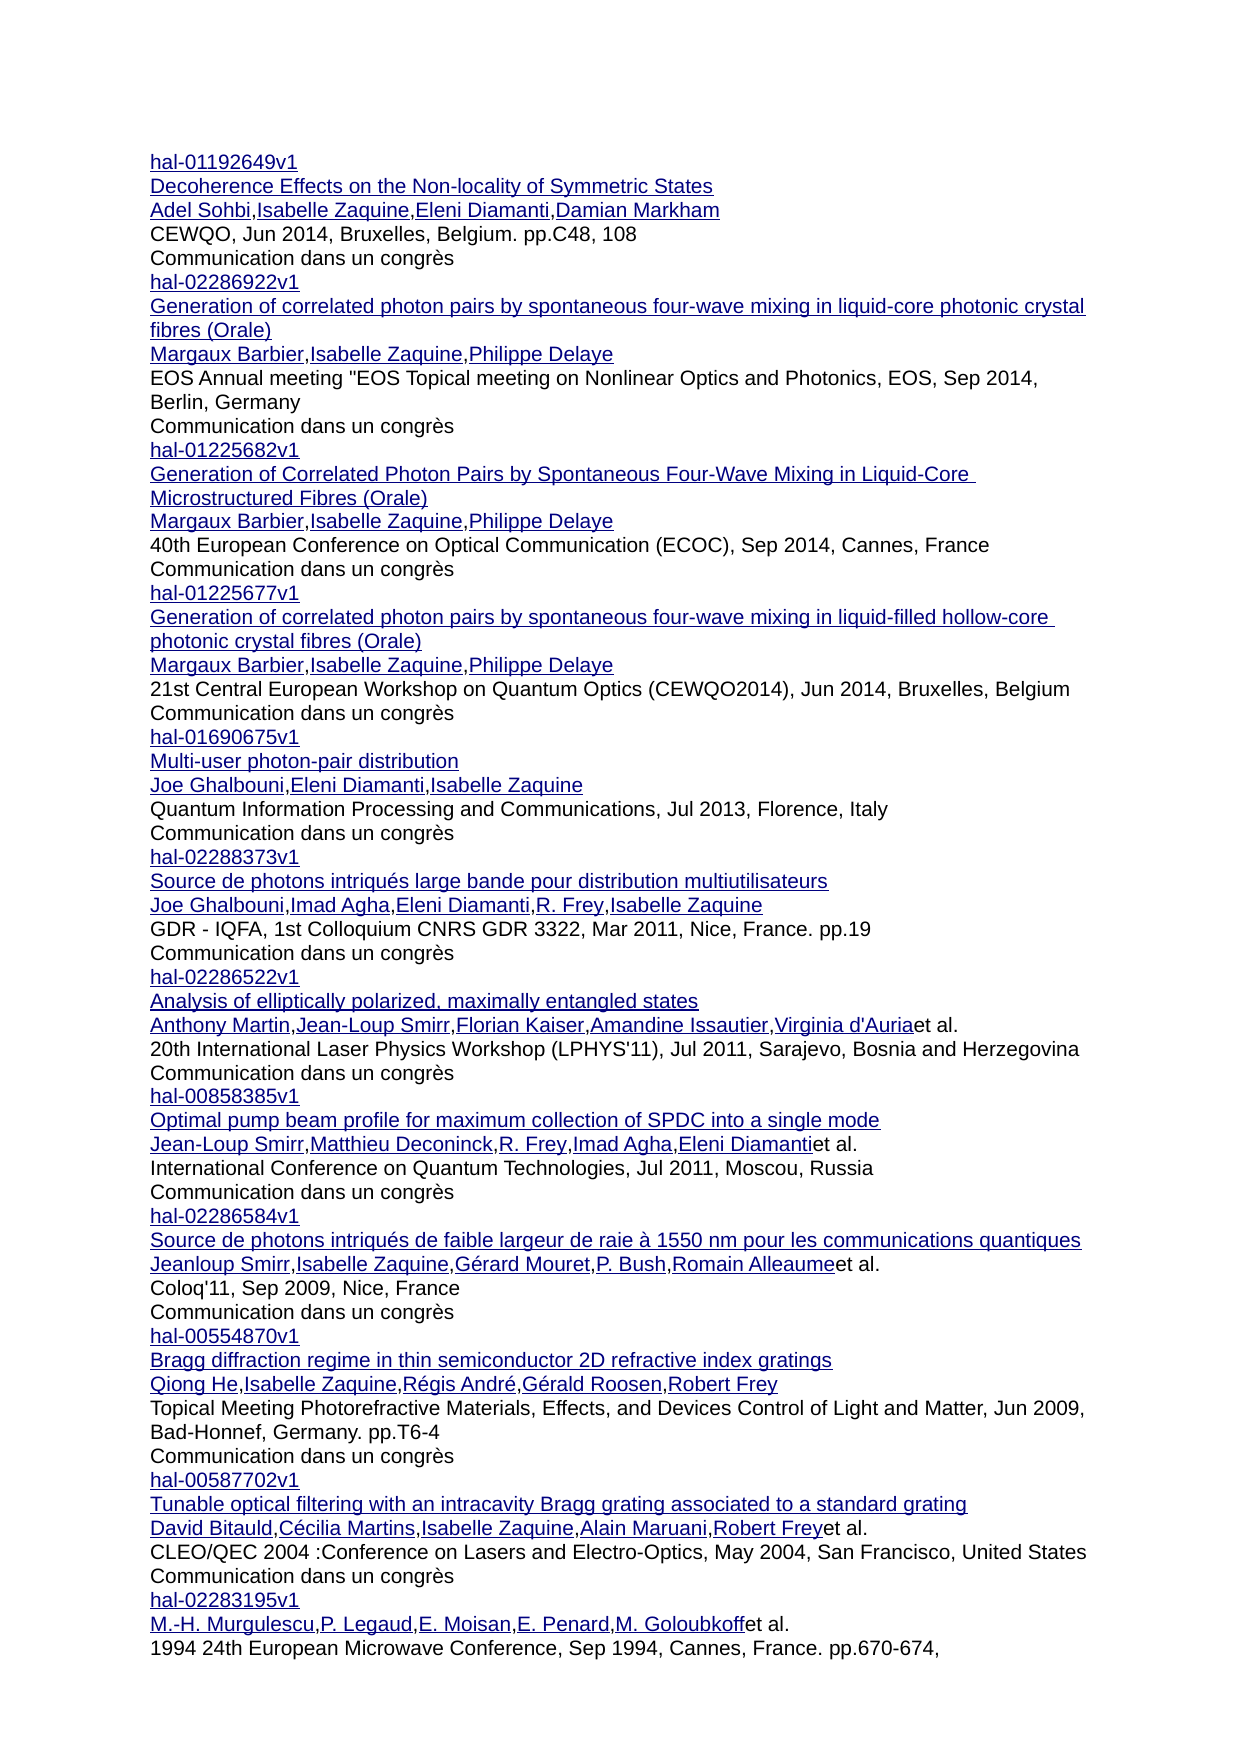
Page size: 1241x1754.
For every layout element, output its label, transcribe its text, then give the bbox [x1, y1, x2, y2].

table_cell New Small Size, Wideband 180° Ring Couplers: Theory and Experiment M.-H. Murgulescu,P. Legaud,E. Moisan,E. Penard,M. Goloubkoffet al. 1994 24th European Microwave Conference, Sep 1994, Cannes, France. pp.670-674, ⟨10.1109/EUMA.1994.337287⟩ Communication dans un congrès hal-03781390v1 [150, 1611, 1090, 1659]
table_cell Bragg diffraction regime in thin semiconductor 2D refractive index gratings Qiong He,Isabelle Zaquine,Régis André,Gérald Roosen,Robert Frey Topical Meeting Photorefractive Materials, Effects, and Devices Control of Light and Matter, Jun 2009, Bad-Honnef, Germany. pp.T6-4 Communication dans un congrès hal-00587702v1 [150, 1348, 1090, 1492]
table_cell Optimal pump beam profile for maximum collection of SPDC into a single mode Jean-Loup Smirr,Matthieu Deconinck,R. Frey,Imad Agha,Eleni Diamantiet al. International Conference on Quantum Technologies, Jul 2011, Moscou, Russia Communication dans un congrès hal-02286584v1 [150, 1108, 1090, 1228]
table_cell Tunable optical filtering with an intracavity Bragg grating associated to a standard grating David Bitauld,Cécilia Martins,Isabelle Zaquine,Alain Maruani,Robert Freyet al. CLEO/QEC 2004 :Conference on Lasers and Electro-Optics, May 2004, San Francisco, United States Communication dans un congrès hal-02283195v1 [150, 1492, 1090, 1611]
table_cell Analysis of elliptically polarized, maximally entangled states Anthony Martin,Jean-Loup Smirr,Florian Kaiser,Amandine Issautier,Virginia d'Auriaet al. 20th International Laser Physics Workshop (LPHYS'11), Jul 2011, Sarajevo, Bosnia and Herzegovina Communication dans un congrès hal-00858385v1 [150, 989, 1090, 1108]
table_cell Decoherence Effects on the Non-locality of Symmetric States Adel Sohbi,Isabelle Zaquine,Eleni Diamanti,Damian Markham CEWQO, Jun 2014, Bruxelles, Belgium. pp.C48, 108 Communication dans un congrès hal-02286922v1 [150, 174, 1090, 294]
table_cell hal-01192649v1 [150, 150, 1090, 174]
table_cell Generation of correlated photon pairs by spontaneous four-wave mixing in liquid-core photonic crystal fibres (Orale) Margaux Barbier,Isabelle Zaquine,Philippe Delaye EOS Annual meeting "EOS Topical meeting on Nonlinear Optics and Photonics, EOS, Sep 2014, Berlin, Germany Communication dans un congrès hal-01225682v1 [150, 294, 1090, 461]
table_cell Generation of correlated photon pairs by spontaneous four-wave mixing in liquid-filled hollow-core photonic crystal fibres (Orale) Margaux Barbier,Isabelle Zaquine,Philippe Delaye 21st Central European Workshop on Quantum Optics (CEWQO2014), Jun 2014, Bruxelles, Belgium Communication dans un congrès hal-01690675v1 [150, 605, 1090, 749]
table_cell Generation of Correlated Photon Pairs by Spontaneous Four-Wave Mixing in Liquid-Core Microstructured Fibres (Orale) Margaux Barbier,Isabelle Zaquine,Philippe Delaye 40th European Conference on Optical Communication (ECOC), Sep 2014, Cannes, France Communication dans un congrès hal-01225677v1 [150, 461, 1090, 605]
table_cell Source de photons intriqués large bande pour distribution multiutilisateurs Joe Ghalbouni,Imad Agha,Eleni Diamanti,R. Frey,Isabelle Zaquine GDR - IQFA, 1st Colloquium CNRS GDR 3322, Mar 2011, Nice, France. pp.19 Communication dans un congrès hal-02286522v1 [150, 869, 1090, 988]
table_cell Multi-user photon-pair distribution Joe Ghalbouni,Eleni Diamanti,Isabelle Zaquine Quantum Information Processing and Communications, Jul 2013, Florence, Italy Communication dans un congrès hal-02288373v1 [150, 749, 1090, 869]
table_cell Source de photons intriqués de faible largeur de raie à 1550 nm pour les communications quantiques Jeanloup Smirr,Isabelle Zaquine,Gérard Mouret,P. Bush,Romain Alleaumeet al. Coloq'11, Sep 2009, Nice, France Communication dans un congrès hal-00554870v1 [150, 1228, 1090, 1348]
